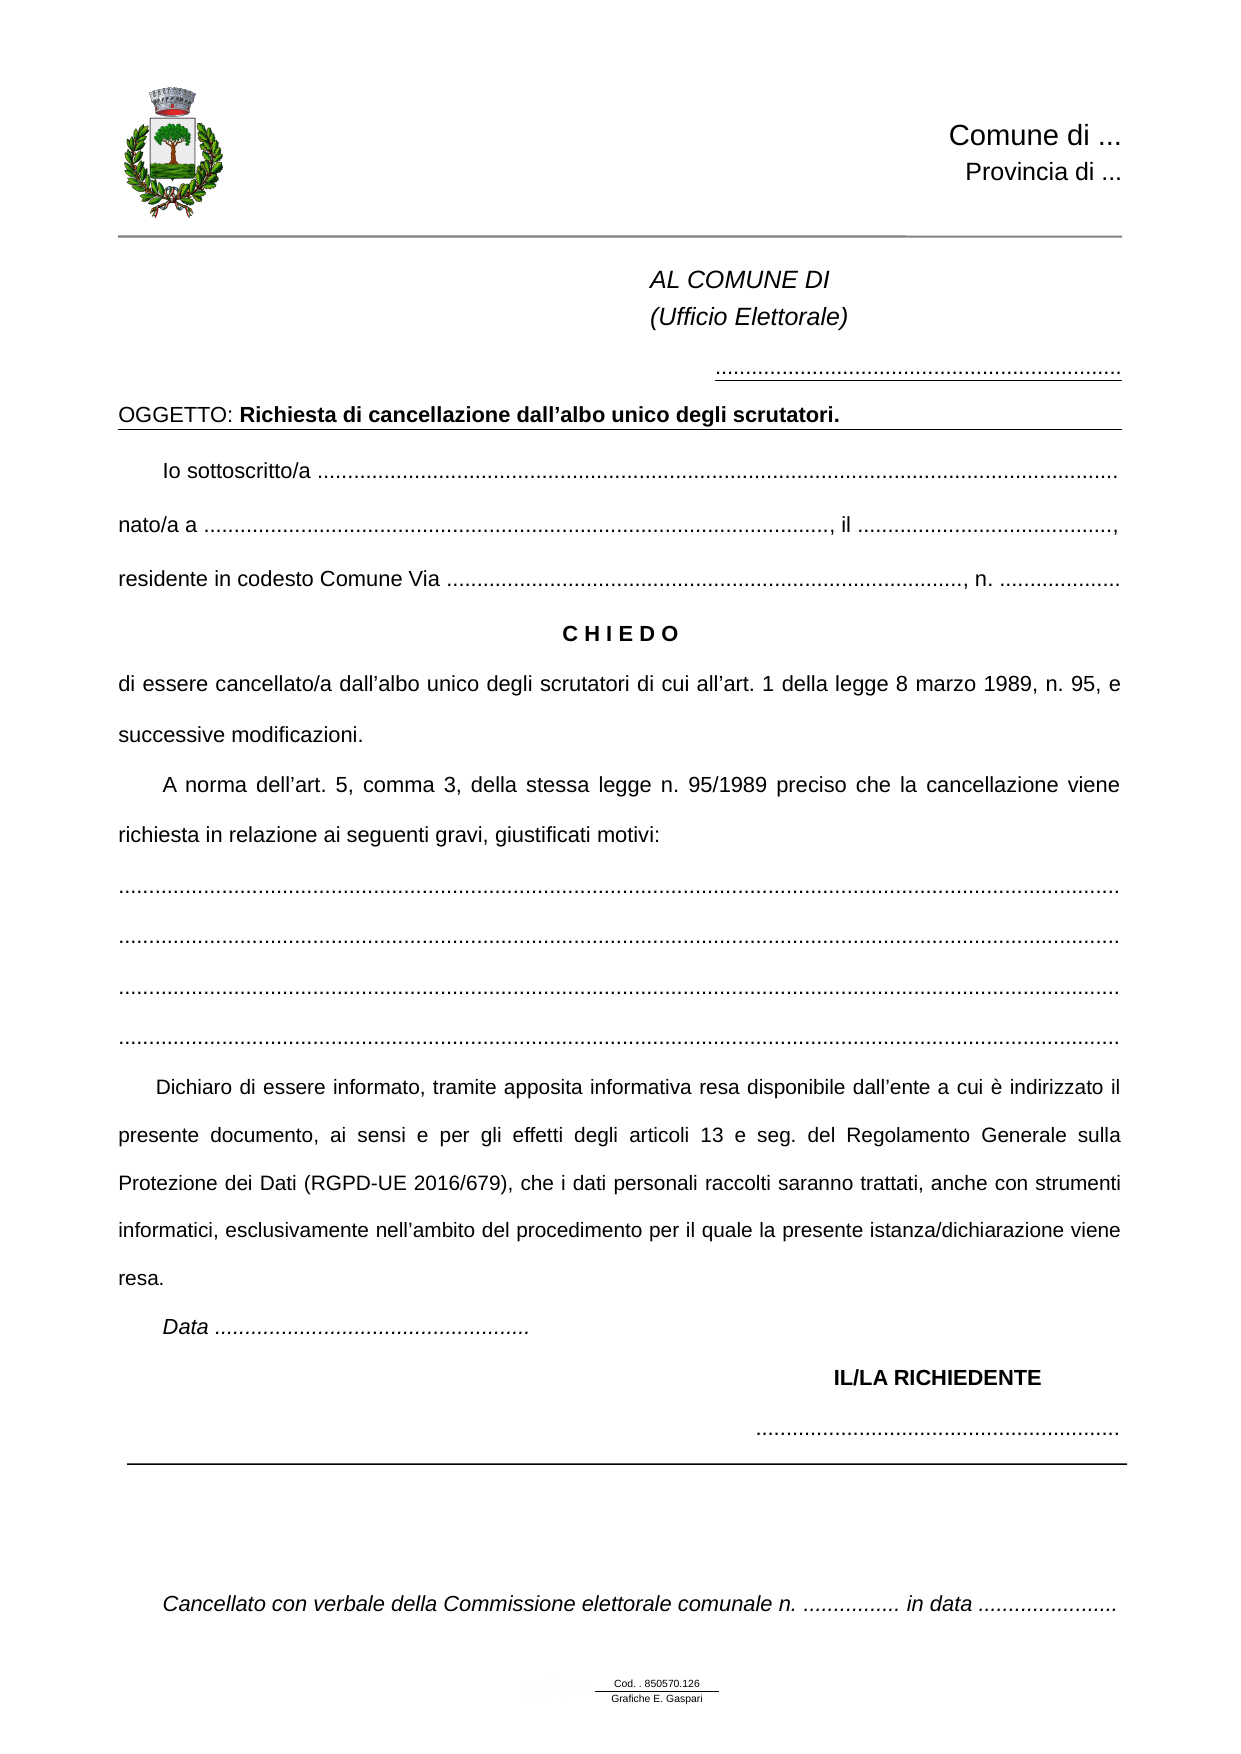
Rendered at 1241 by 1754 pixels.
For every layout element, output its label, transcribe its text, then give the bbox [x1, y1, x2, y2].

text Data .................................................... [118, 1314, 1122, 1339]
text ..................................................................................................................................................................... [118, 873, 1122, 898]
text AL COMUNE DI [118, 265, 1122, 293]
text OGGETTO: Richiesta di cancellazione dall’albo unico degli scrutatori. [118, 402, 1122, 429]
text CHIEDO [118, 621, 1122, 646]
text ..................................................................................................................................................................... [118, 1024, 1122, 1049]
text ..................................................................................................................................................................... [118, 923, 1122, 948]
picture [122, 87, 224, 219]
text ............................................................ [709, 1415, 1122, 1440]
text Provincia di ... [224, 157, 1122, 185]
text IL/LA RICHIEDENTE [709, 1364, 1122, 1390]
text di essere cancellato/a dall’albo unico degli scrutatori di cui all’art. 1 della legge 8 marzo 1989, n. 95, e successive modificazioni. [118, 671, 1122, 747]
text ..................................................................................................................................................................... [118, 974, 1122, 999]
text (Ufficio Elettorale) [118, 302, 1122, 331]
text ................................................................... [715, 351, 1122, 380]
text Dichiaro di essere informato, tramite apposita informativa resa disponibile dall’ente a cui è indirizzato il presente documento, ai sensi e per gli effetti degli articoli 13 e seg. del Regolamento Generale sulla Protezione dei Dati (RGPD-UE 2016/679), che i dati personali raccolti saranno trattati, anche con strumenti informatici, esclusivamente nell’ambito del procedimento per il quale la presente istanza/dichiarazione viene resa. [118, 1074, 1122, 1290]
text A norma dell’art. 5, comma 3, della stessa legge n. 95/1989 preciso che la cancellazione viene richiesta in relazione ai seguenti gravi, giustificati motivi: [118, 772, 1122, 848]
text Comune di ... [224, 118, 1122, 152]
text Cancellato con verbale della Commissione elettorale comunale n. ................ in data ....................... [118, 1591, 1122, 1617]
text Io sottoscritto/a .................................................................................................................................... nato/a a ......................................................................................................., il .........................................., residente in codesto Comune Via ....................................................................................., n. .................... [118, 455, 1122, 592]
